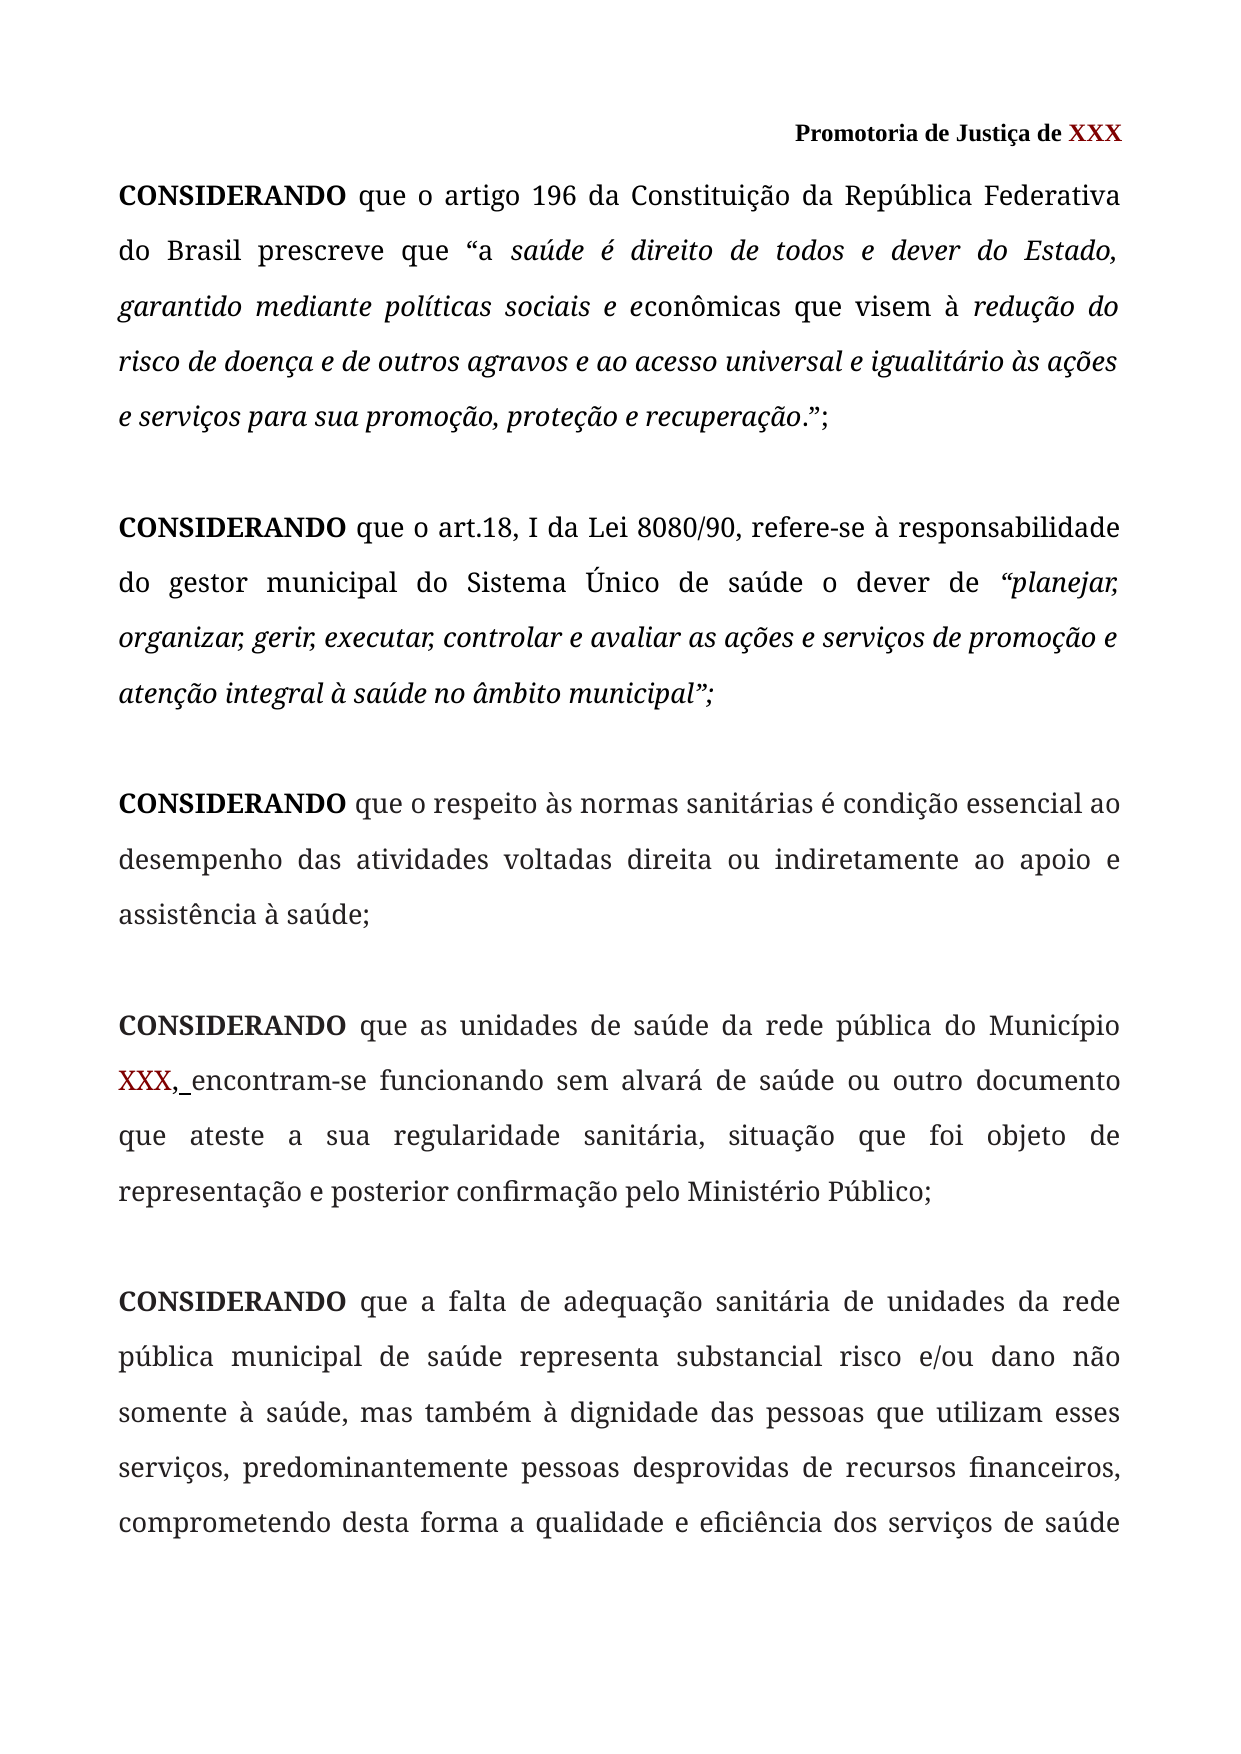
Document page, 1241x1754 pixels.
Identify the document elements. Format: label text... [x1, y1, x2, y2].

text CONSIDERANDO que o artigo 196 da Constituição da República Federativa do Brasil prescreve que “a saúde é direito de todos e dever do Estado, garantido mediante políticas sociais e econômicas que visem à redução do risco de doença e de outros agravos e ao acesso universal e igualitário às ações e serviços para sua promoção, proteção e recuperação.”; [118, 176, 1122, 434]
text CONSIDERANDO que o respeito às normas sanitárias é condição essencial ao desempenho das atividades voltadas direita ou indiretamente ao apoio e assistência à saúde; [118, 785, 1122, 932]
text CONSIDERANDO que as unidades de saúde da rede pública do Município XXX, encontram-se funcionando sem alvará de saúde ou outro documento que ateste a sua regularidade sanitária, situação que foi objeto de representação e posterior confirmação pelo Ministério Público; [118, 1006, 1122, 1209]
text CONSIDERANDO que a falta de adequação sanitária de unidades da rede pública municipal de saúde representa substancial risco e/ou dano não somente à saúde, mas também à dignidade das pessoas que utilizam esses serviços, predominantemente pessoas desprovidas de recursos financeiros, comprometendo desta forma a qualidade e eficiência dos serviços de saúde [118, 1283, 1122, 1541]
text CONSIDERANDO que o art.18, I da Lei 8080/90, refere-se à responsabilidade do gestor municipal do Sistema Único de saúde o dever de “planejar, organizar, gerir, executar, controlar e avaliar as ações e serviços de promoção e atenção integral à saúde no âmbito municipal”; [118, 508, 1122, 711]
